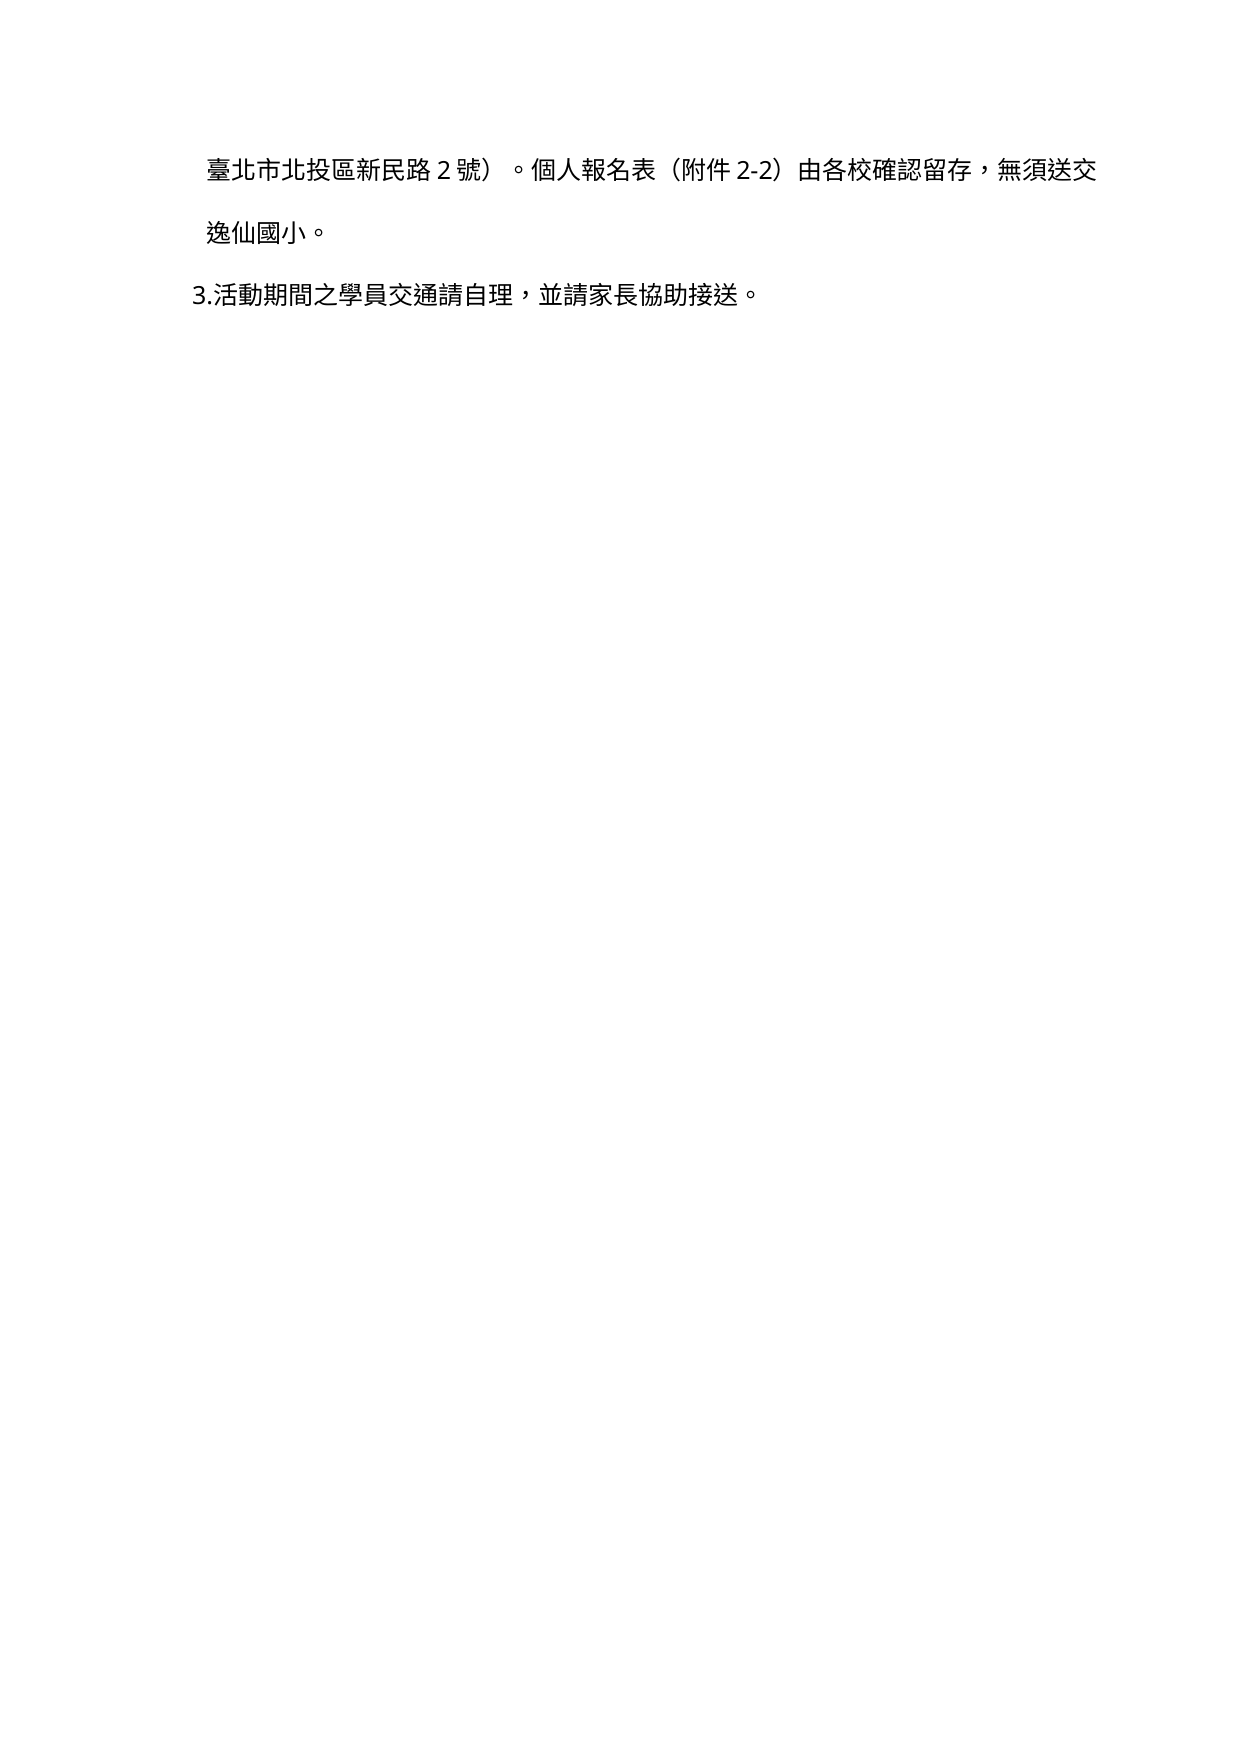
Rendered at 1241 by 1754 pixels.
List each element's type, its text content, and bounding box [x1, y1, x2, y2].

text 臺北市北投區新民路2號）。個人報名表（附件2-2）由各校確認留存，無須送交逸仙國小。 [192, 127, 1122, 252]
text 3.活動期間之學員交通請自理，並請家長協助接送。 [192, 252, 1122, 314]
